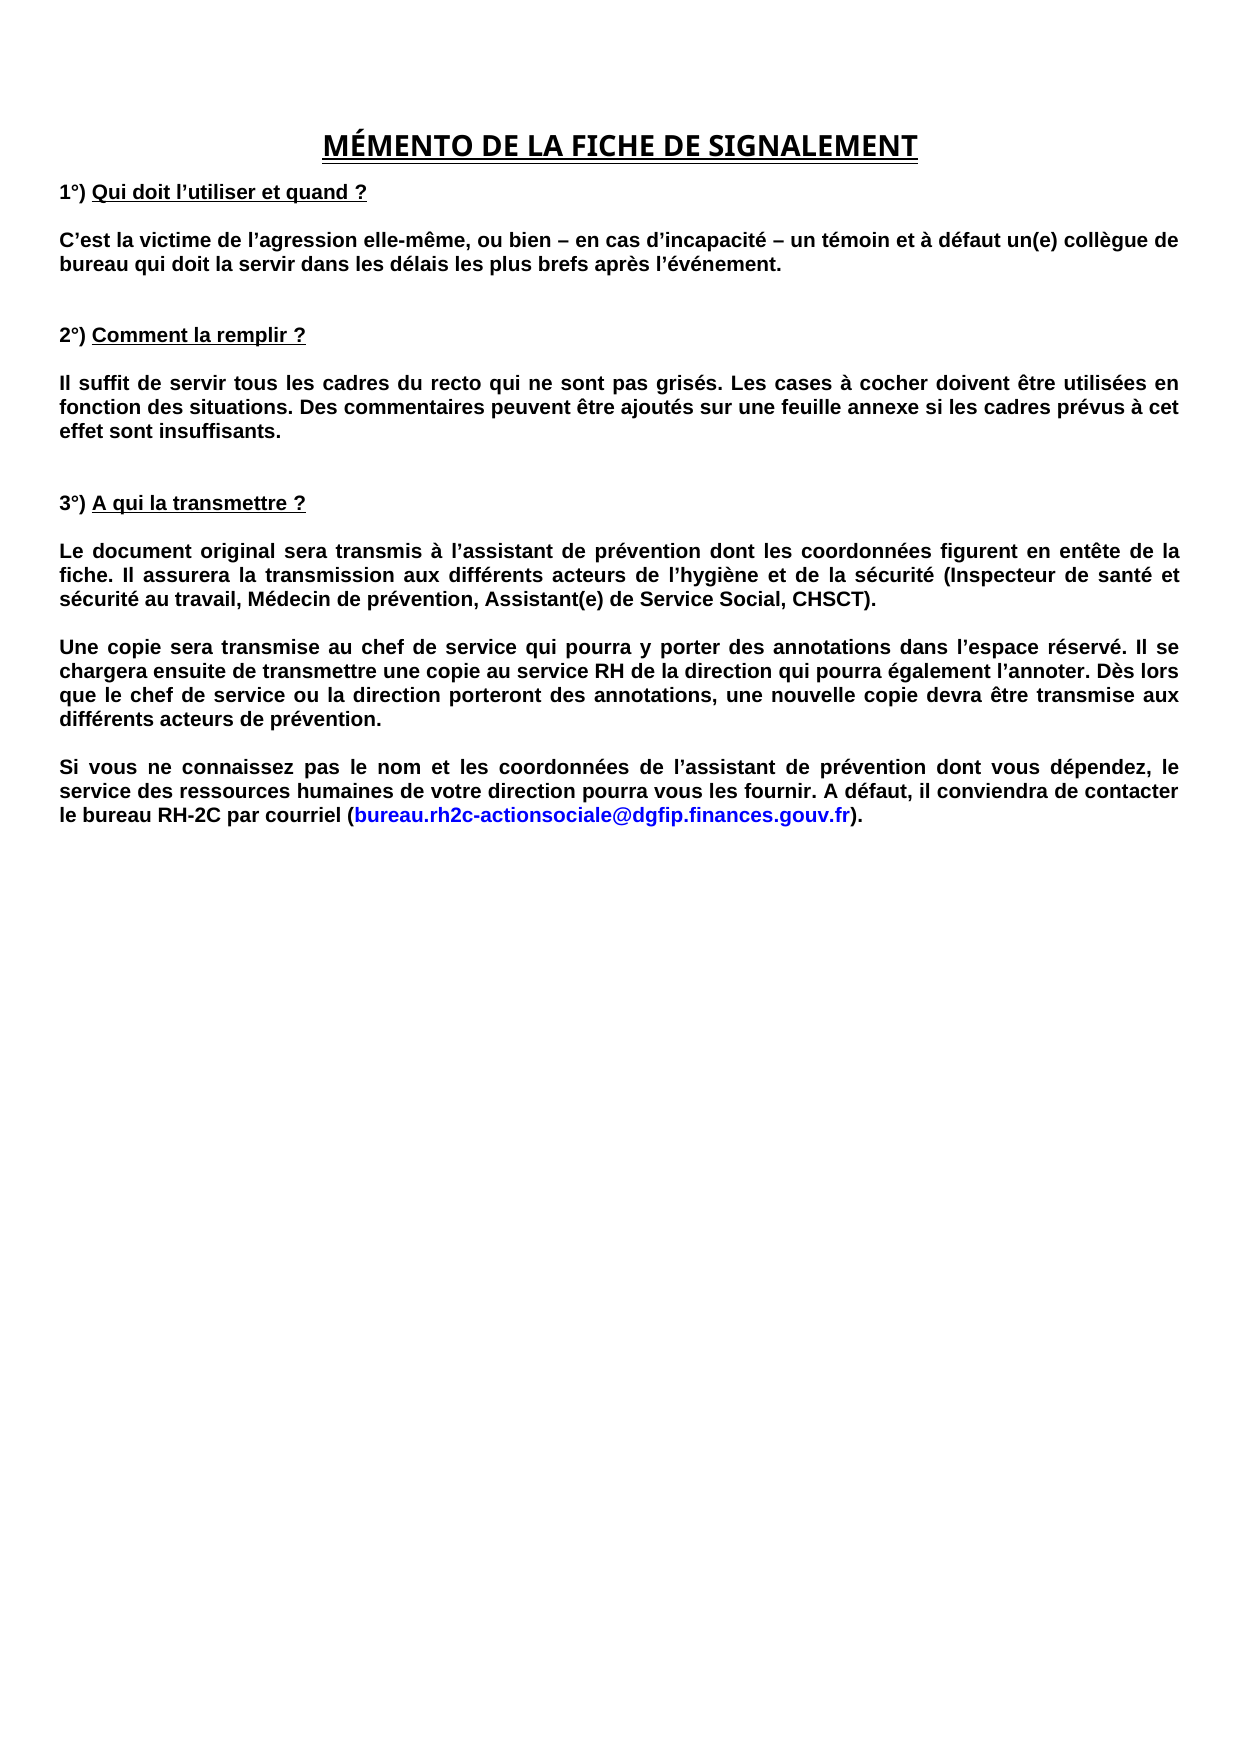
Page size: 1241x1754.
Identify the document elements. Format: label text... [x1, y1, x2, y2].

text 2°) Comment la remplir ? [59, 323, 1181, 347]
text Il suffit de servir tous les cadres du recto qui ne sont pas grisés. Les cases à cocher doivent être utilisées en fonction des situations. Des commentaires peuvent être ajoutés sur une feuille annexe si les cadres prévus à cet effet sont insuffisants. [59, 371, 1181, 443]
text Une copie sera transmise au chef de service qui pourra y porter des annotations dans l’espace réservé. Il se chargera ensuite de transmettre une copie au service RH de la direction qui pourra également l’annoter. Dès lors que le chef de service ou la direction porteront des annotations, une nouvelle copie devra être transmise aux différents acteurs de prévention. [59, 635, 1181, 731]
text 1°) Qui doit l’utiliser et quand ? [59, 179, 1181, 203]
text 3°) A qui la transmettre ? [59, 491, 1181, 515]
text MÉMENTO DE LA FICHE DE SIGNALEMENT [59, 126, 1181, 165]
text Si vous ne connaissez pas le nom et les coordonnées de l’assistant de prévention dont vous dépendez, le service des ressources humaines de votre direction pourra vous les fournir. A défaut, il conviendra de contacter le bureau RH-2C par courriel (bureau.rh2c-actionsociale@dgfip.finances.gouv.fr). [59, 754, 1181, 826]
text Le document original sera transmis à l’assistant de prévention dont les coordonnées figurent en entête de la fiche. Il assurera la transmission aux différents acteurs de l’hygiène et de la sécurité (Inspecteur de santé et sécurité au travail, Médecin de prévention, Assistant(e) de Service Social, CHSCT). [59, 539, 1181, 611]
text C’est la victime de l’agression elle-même, ou bien – en cas d’incapacité – un témoin et à défaut un(e) collègue de bureau qui doit la servir dans les délais les plus brefs après l’événement. [59, 227, 1181, 275]
